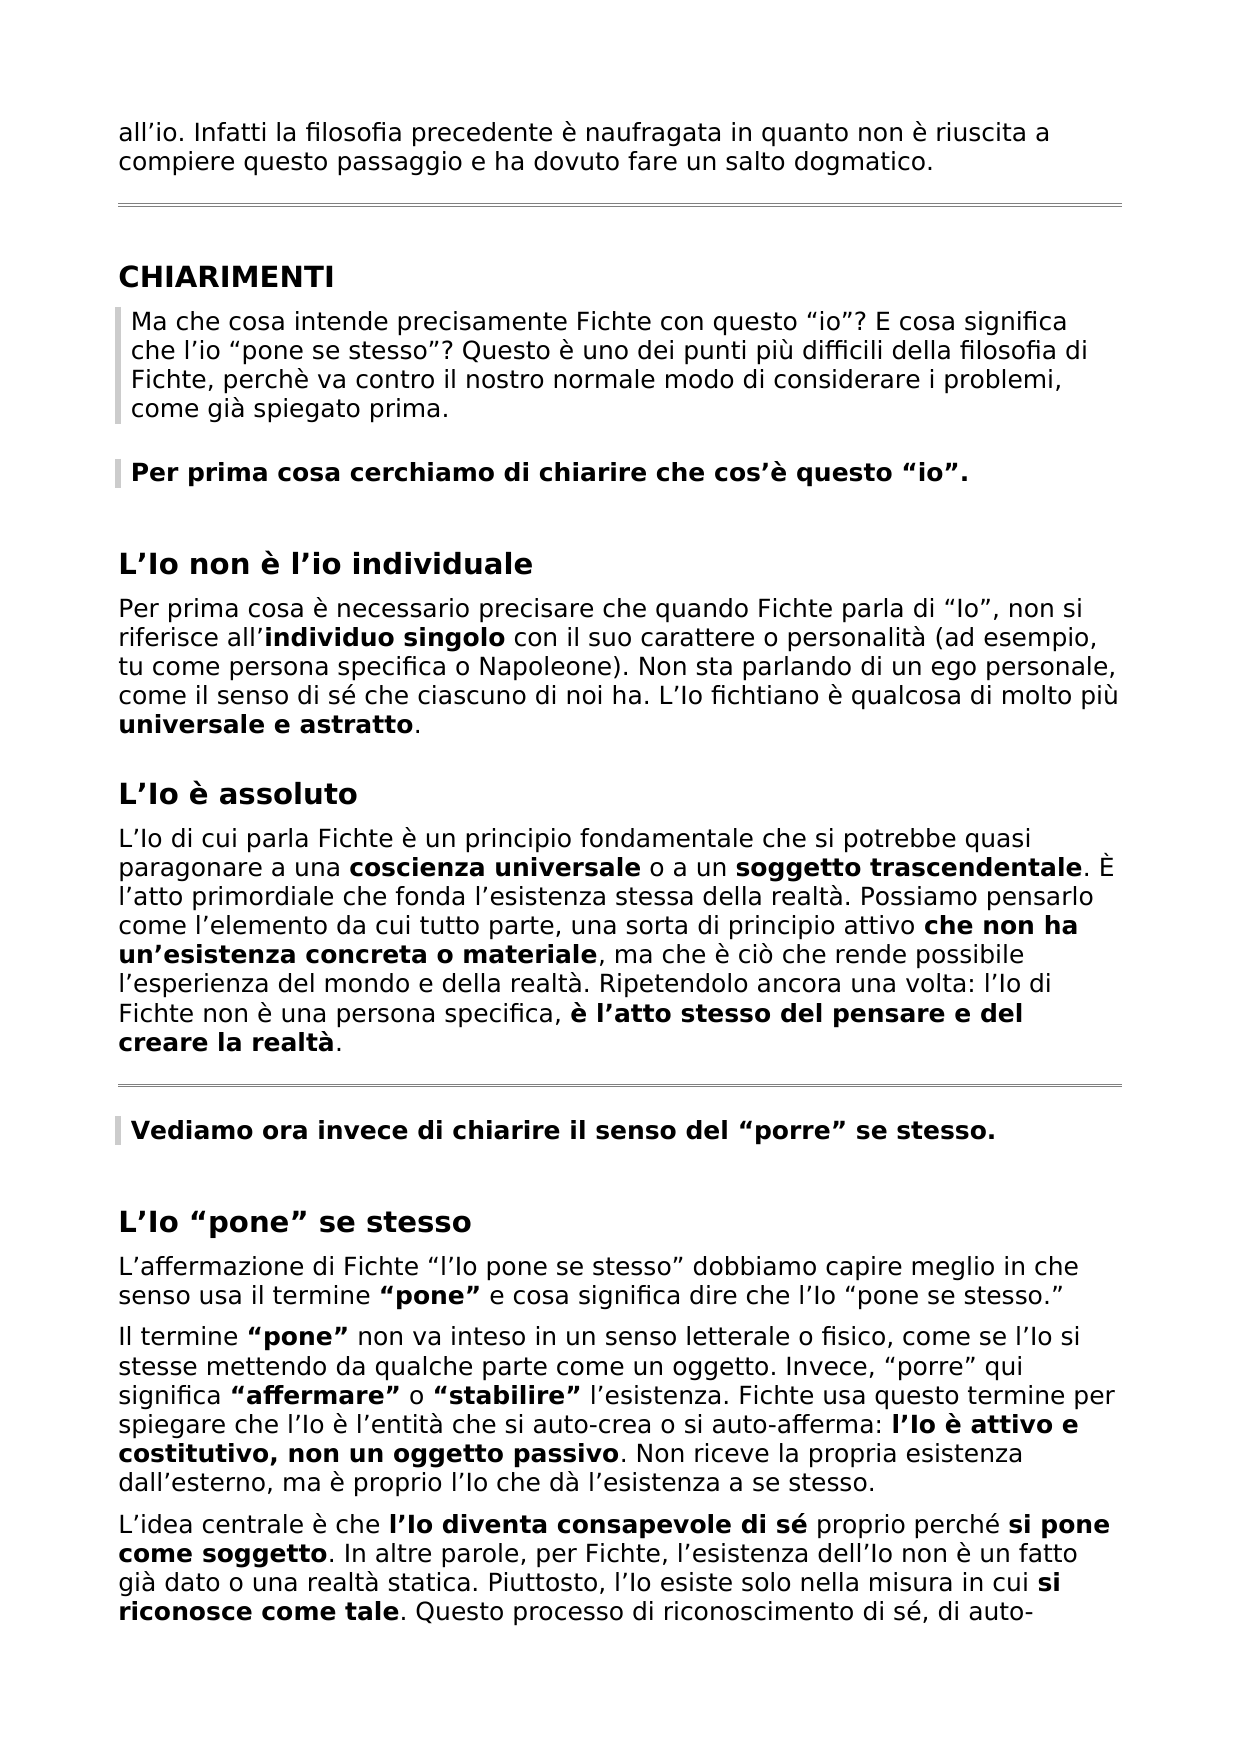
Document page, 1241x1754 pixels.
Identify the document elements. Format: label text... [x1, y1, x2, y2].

text L’Io di cui parla Fichte è un principio fondamentale che si potrebbe quasi paragonare a una coscienza universale o a un soggetto trascendentale. È l’atto primordiale che fonda l’esistenza stessa della realtà. Possiamo pensarlo come l’elemento da cui tutto parte, una sorta di principio attivo che non ha un’esistenza concreta o materiale, ma che è ciò che rende possibile l’esperienza del mondo e della realtà. Ripetendolo ancora una volta: l’Io di Fichte non è una persona specifica, è l’atto stesso del pensare e del creare la realtà. [118, 824, 1122, 1057]
subtitle L’Io “pone” se stesso [118, 1205, 1122, 1239]
table_header Per prima cosa cerchiamo di chiarire che cos’è questo “io”. [121, 459, 1122, 488]
text L’idea centrale è che l’Io diventa consapevole di sé proprio perché si pone come soggetto. In altre parole, per Fichte, l’esistenza dell’Io non è un fatto già dato o una realtà statica. Piuttosto, l’Io esiste solo nella misura in cui si riconosce come tale. Questo processo di riconoscimento di sé, di auto- [118, 1510, 1122, 1627]
subtitle L’Io è assoluto [118, 777, 1122, 811]
text Il termine “pone” non va inteso in un senso letterale o fisico, come se l’Io si stesse mettendo da qualche parte come un oggetto. Invece, “porre” qui significa “affermare” o “stabilire” l’esistenza. Fichte usa questo termine per spiegare che l’Io è l’entità che si auto-crea o si auto-afferma: l’Io è attivo e costitutivo, non un oggetto passivo. Non riceve la propria esistenza dall’esterno, ma è proprio l’Io che dà l’esistenza a se stesso. [118, 1322, 1122, 1497]
table_header Ma che cosa intende precisamente Fichte con questo “io”? E cosa significa che l’io “pone se stesso”? Questo è uno dei punti più difficili della filosofia di Fichte, perchè va contro il nostro normale modo di considerare i problemi, come già spiegato prima. [121, 307, 1122, 423]
text all’io. Infatti la filosofia precedente è naufragata in quanto non è riuscita a compiere questo passaggio e ha dovuto fare un salto dogmatico. [118, 118, 1122, 176]
text L’affermazione di Fichte “l’Io pone se stesso” dobbiamo capire meglio in che senso usa il termine “pone” e cosa significa dire che l’Io “pone se stesso.” [118, 1252, 1122, 1310]
subtitle L’Io non è l’io individuale [118, 548, 1122, 582]
subtitle CHIARIMENTI [118, 260, 1122, 294]
text Per prima cosa è necessario precisare che quando Fichte parla di “Io”, non si riferisce all’individuo singolo con il suo carattere o personalità (ad esempio, tu come persona specifica o Napoleone). Non sta parlando di un ego personale, come il senso di sé che ciascuno di noi ha. L’Io fichtiano è qualcosa di molto più universale e astratto. [118, 594, 1122, 740]
table_header Vediamo ora invece di chiarire il senso del “porre” se stesso. [121, 1116, 1122, 1145]
